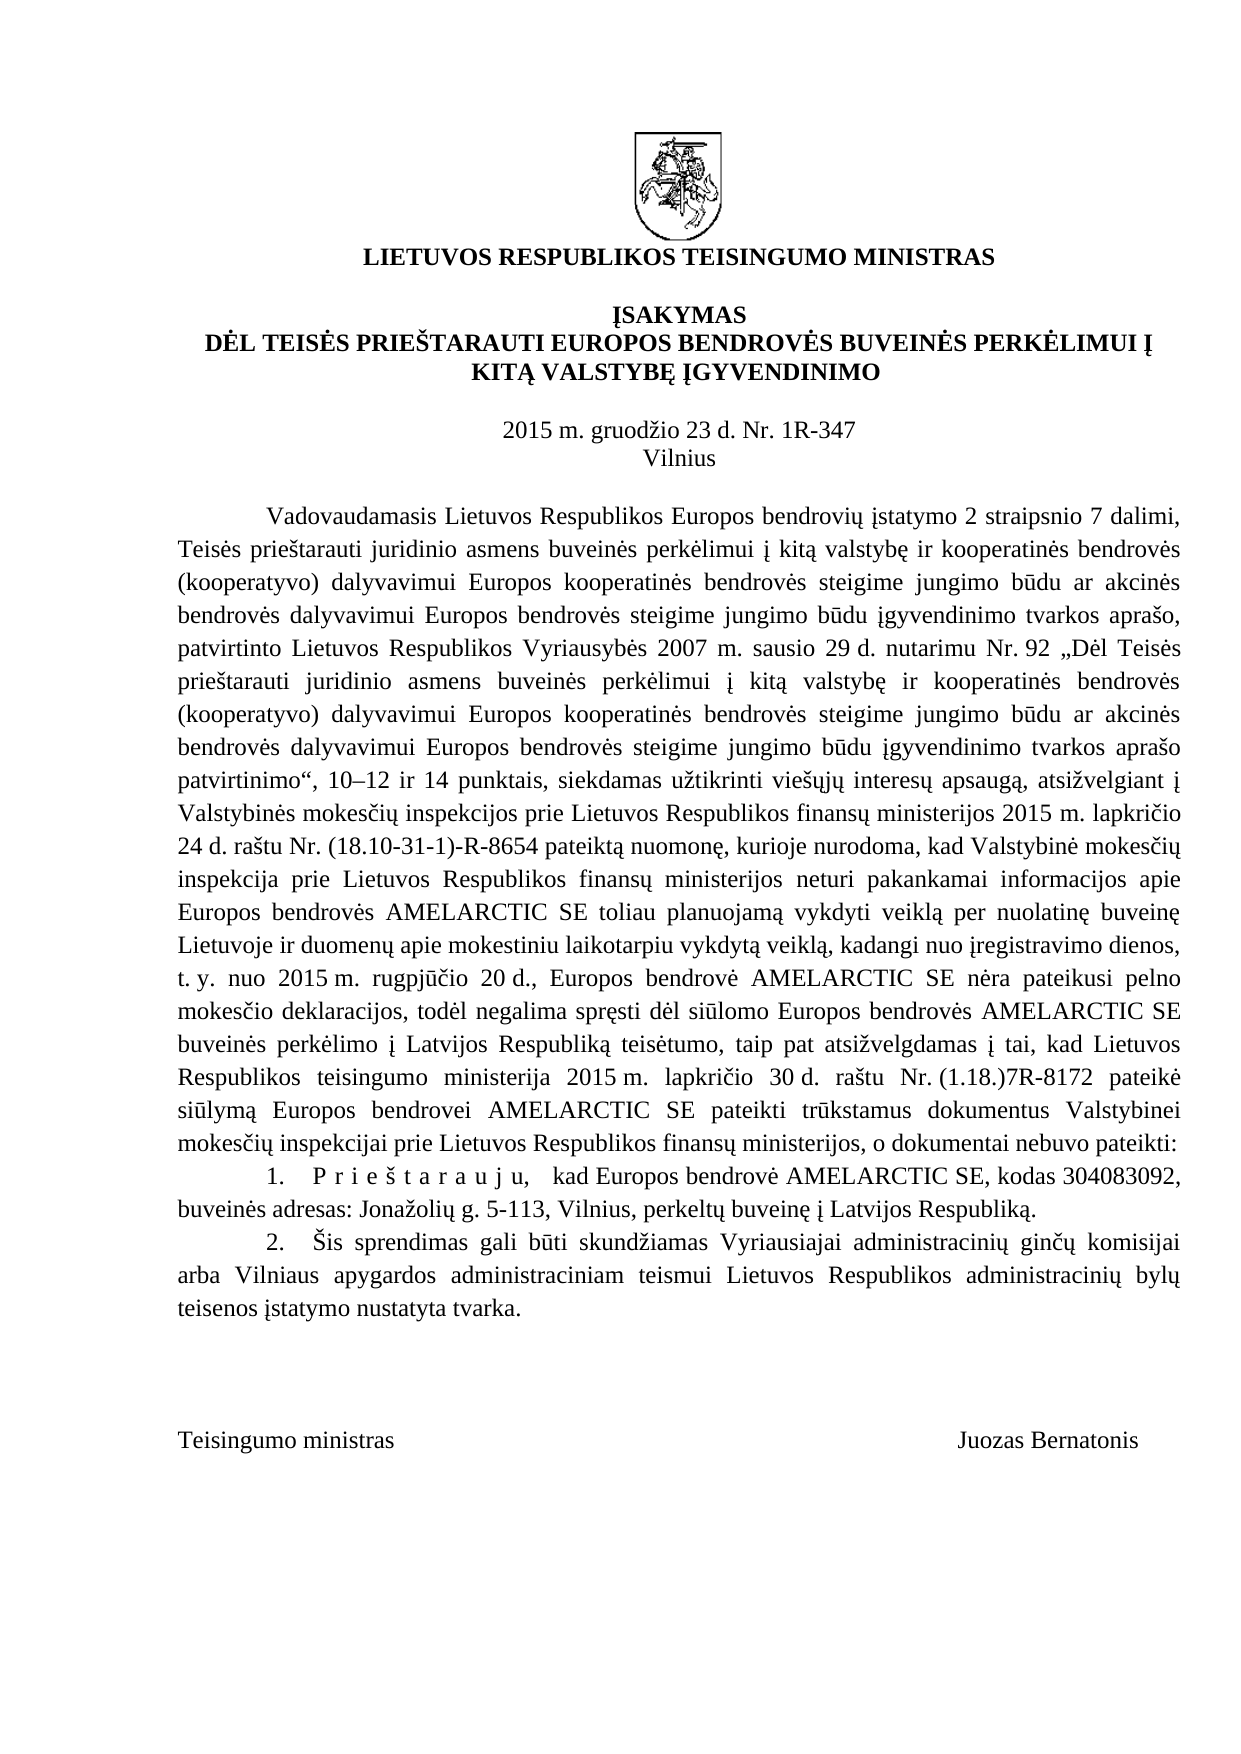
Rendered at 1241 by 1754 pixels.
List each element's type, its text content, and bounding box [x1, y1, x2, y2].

text DĖL TEISĖS PRIEŠTARAUTI EUROPOS BENDROVĖS BUVEINĖS PERKĖLIMUI Į KITĄ VALSTYBĘ ĮGYVENDINIMO [177, 328, 1181, 386]
text 1. Prieštarauju, kad Europos bendrovė AMELARCTIC SE, kodas 304083092, buveinės adresas: Jonažolių g. 5-113, Vilnius, perkeltų buveinę į Latvijos Respubliką. [177, 1161, 1181, 1223]
text Vilnius [177, 443, 1181, 472]
text 2. Šis sprendimas gali būti skundžiamas Vyriausiajai administracinių ginčų komisijai arba Vilniaus apygardos administraciniam teismui Lietuvos Respublikos administracinių bylų teisenos įstatymo nustatyta tvarka. [177, 1227, 1181, 1322]
text LIETUVOS RESPUBLIKOS TEISINGUMO MINISTRAS [177, 242, 1181, 271]
text 2015 m. gruodžio 23 d. Nr. 1R-347 [177, 415, 1181, 443]
text ĮSAKYMAS [177, 300, 1181, 328]
text Teisingumo ministras Juozas Bernatonis [177, 1426, 1181, 1454]
text Vadovaudamasis Lietuvos Respublikos Europos bendrovių įstatymo 2 straipsnio 7 dalimi, Teisės prieštarauti juridinio asmens buveinės perkėlimui į kitą valstybę ir kooperatinės bendrovės (kooperatyvo) dalyvavimui Europos kooperatinės bendrovės steigime jungimo būdu ar akcinės bendrovės dalyvavimui Europos bendrovės steigime jungimo būdu įgyvendinimo tvarkos aprašo, patvirtinto Lietuvos Respublikos Vyriausybės 2007 m. sausio 29 d. nutarimu Nr. 92 „Dėl Teisės prieštarauti juridinio asmens buveinės perkėlimui į kitą valstybę ir kooperatinės bendrovės (kooperatyvo) dalyvavimui Europos kooperatinės bendrovės steigime jungimo būdu ar akcinės bendrovės dalyvavimui Europos bendrovės steigime jungimo būdu įgyvendinimo tvarkos aprašo patvirtinimo“, 10–12 ir 14 punktais, siekdamas užtikrinti viešųjų interesų apsaugą, atsižvelgiant į Valstybinės mokesčių inspekcijos prie Lietuvos Respublikos finansų ministerijos 2015 m. lapkričio 24 d. raštu Nr. (18.10-31-1)-R-8654 pateiktą nuomonę, kurioje nurodoma, kad Valstybinė mokesčių inspekcija prie Lietuvos Respublikos finansų ministerijos neturi pakankamai informacijos apie Europos bendrovės AMELARCTIC SE toliau planuojamą vykdyti veiklą per nuolatinę buveinę Lietuvoje ir duomenų apie mokestiniu laikotarpiu vykdytą veiklą, kadangi nuo įregistravimo dienos, t. y. nuo 2015 m. rugpjūčio 20 d., Europos bendrovė AMELARCTIC SE nėra pateikusi pelno mokesčio deklaracijos, todėl negalima spręsti dėl siūlomo Europos bendrovės AMELARCTIC SE buveinės perkėlimo į Latvijos Respubliką teisėtumo, taip pat atsižvelgdamas į tai, kad Lietuvos Respublikos teisingumo ministerija 2015 m. lapkričio 30 d. raštu Nr. (1.18.)7R-8172 pateikė siūlymą Europos bendrovei AMELARCTIC SE pateikti trūkstamus dokumentus Valstybinei mokesčių inspekcijai prie Lietuvos Respublikos finansų ministerijos, o dokumentai nebuvo pateikti: [177, 501, 1181, 1157]
